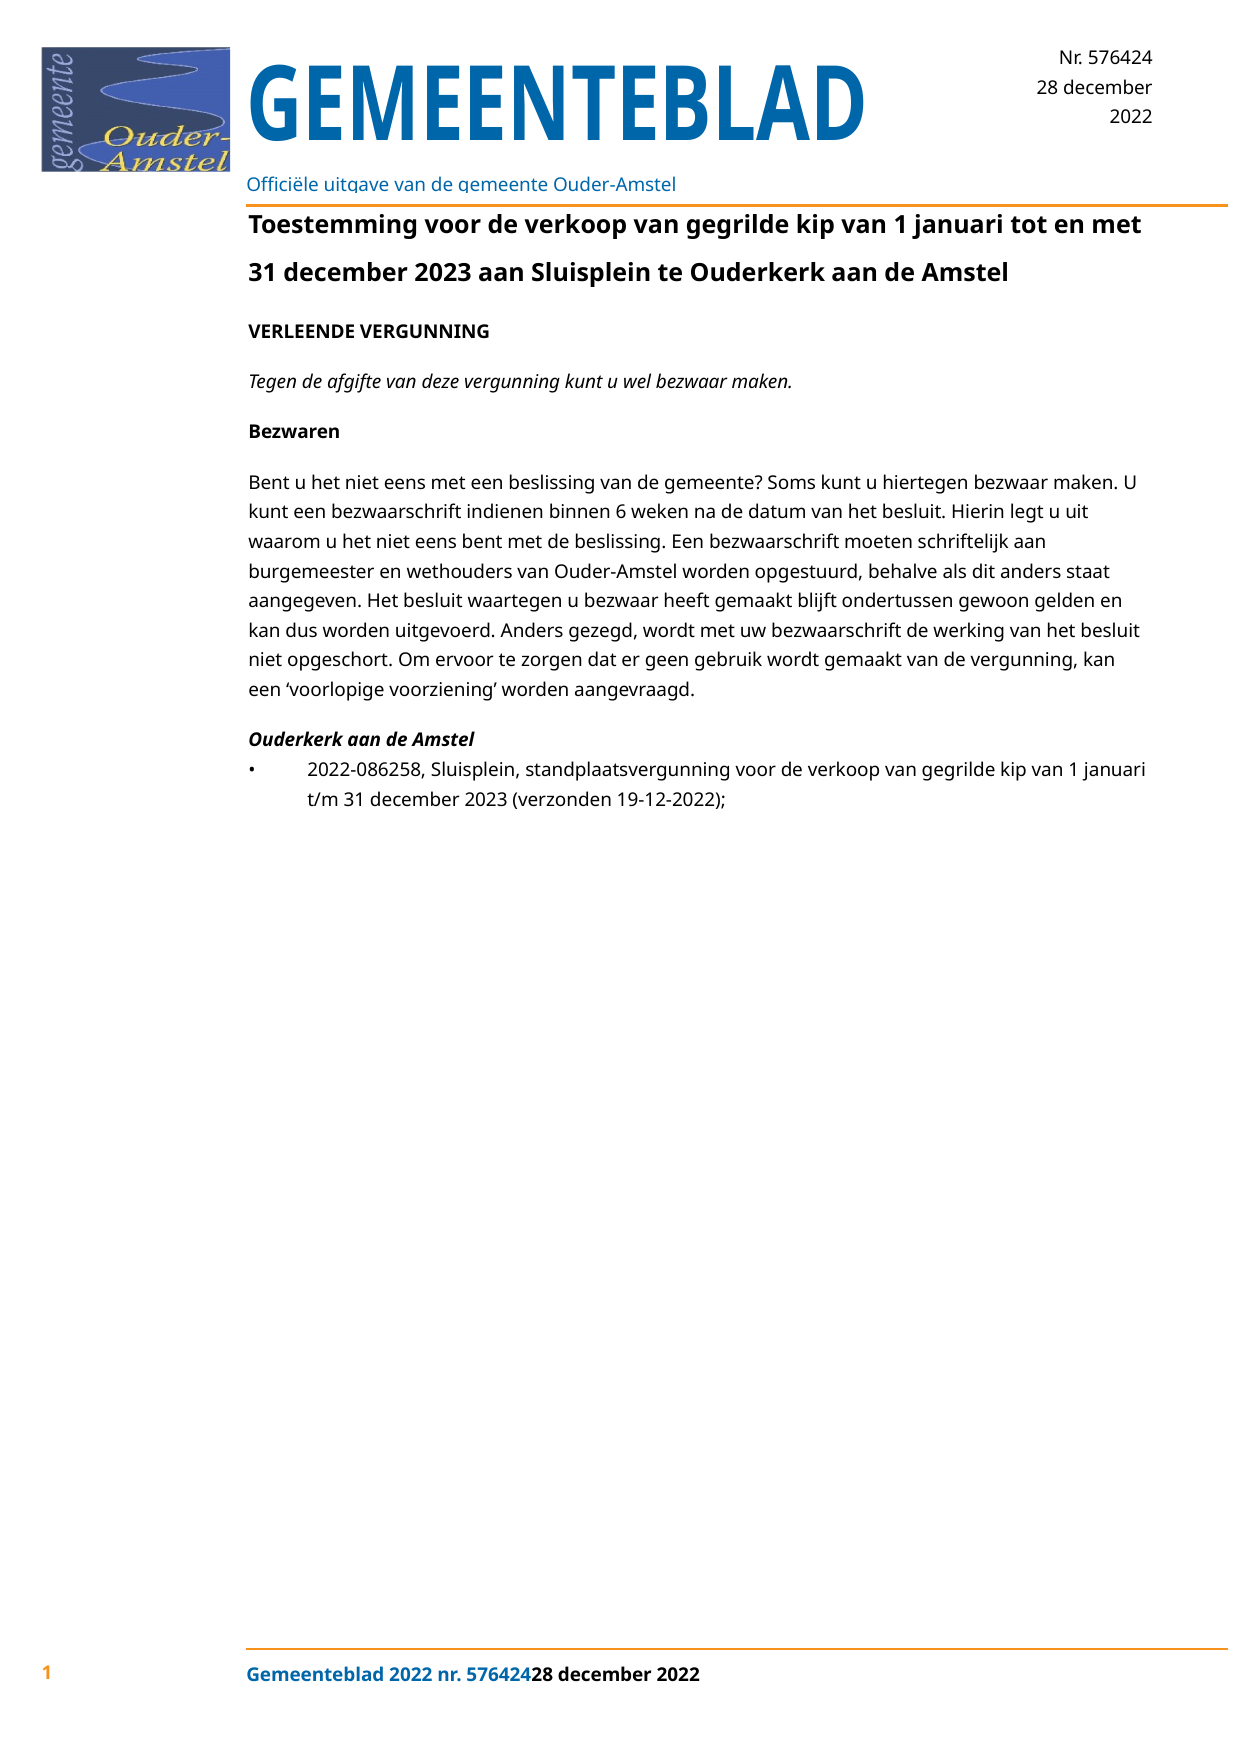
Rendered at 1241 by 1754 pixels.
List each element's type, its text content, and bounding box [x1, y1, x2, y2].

text Toestemming voor de verkoop van gegrilde kip van 1 januari tot en met 31 december 2023 aan Sluisplein te Ouderkerk aan de Amstel [248, 207, 1152, 288]
text VERLEENDE VERGUNNING [248, 318, 1152, 344]
text Bent u het niet eens met een beslissing van de gemeente? Soms kunt u hiertegen bezwaar maken. U kunt een bezwaarschrift indienen binnen 6 weken na de datum van het besluit. Hierin legt u uit waarom u het niet eens bent met de beslissing. Een bezwaarschrift moeten schriftelijk aan burgemeester en wethouders van Ouder-Amstel worden opgestuurd, behalve als dit anders staat aangegeven. Het besluit waartegen u bezwaar heeft gemaakt blijft ondertussen gewoon gelden en kan dus worden uitgevoerd. Anders gezegd, wordt met uw bezwaarschrift de werking van het besluit niet opgeschort. Om ervoor te zorgen dat er geen gebruik wordt gemaakt van de vergunning, kan een ‘voorlopige voorziening’ worden aangevraagd. [248, 469, 1152, 702]
text Tegen de afgifte van deze vergunning kunt u wel bezwaar maken. [248, 368, 1152, 394]
text Bezwaren [248, 419, 1152, 444]
text Ouderkerk aan de Amstel [248, 727, 1152, 752]
picture [41, 47, 231, 172]
list 2022-086258, Sluisplein, standplaatsvergunning voor de verkoop van gegrilde kip van 1 januari t/m 31 december 2023 (verzonden 19-12-2022); [248, 756, 1152, 812]
